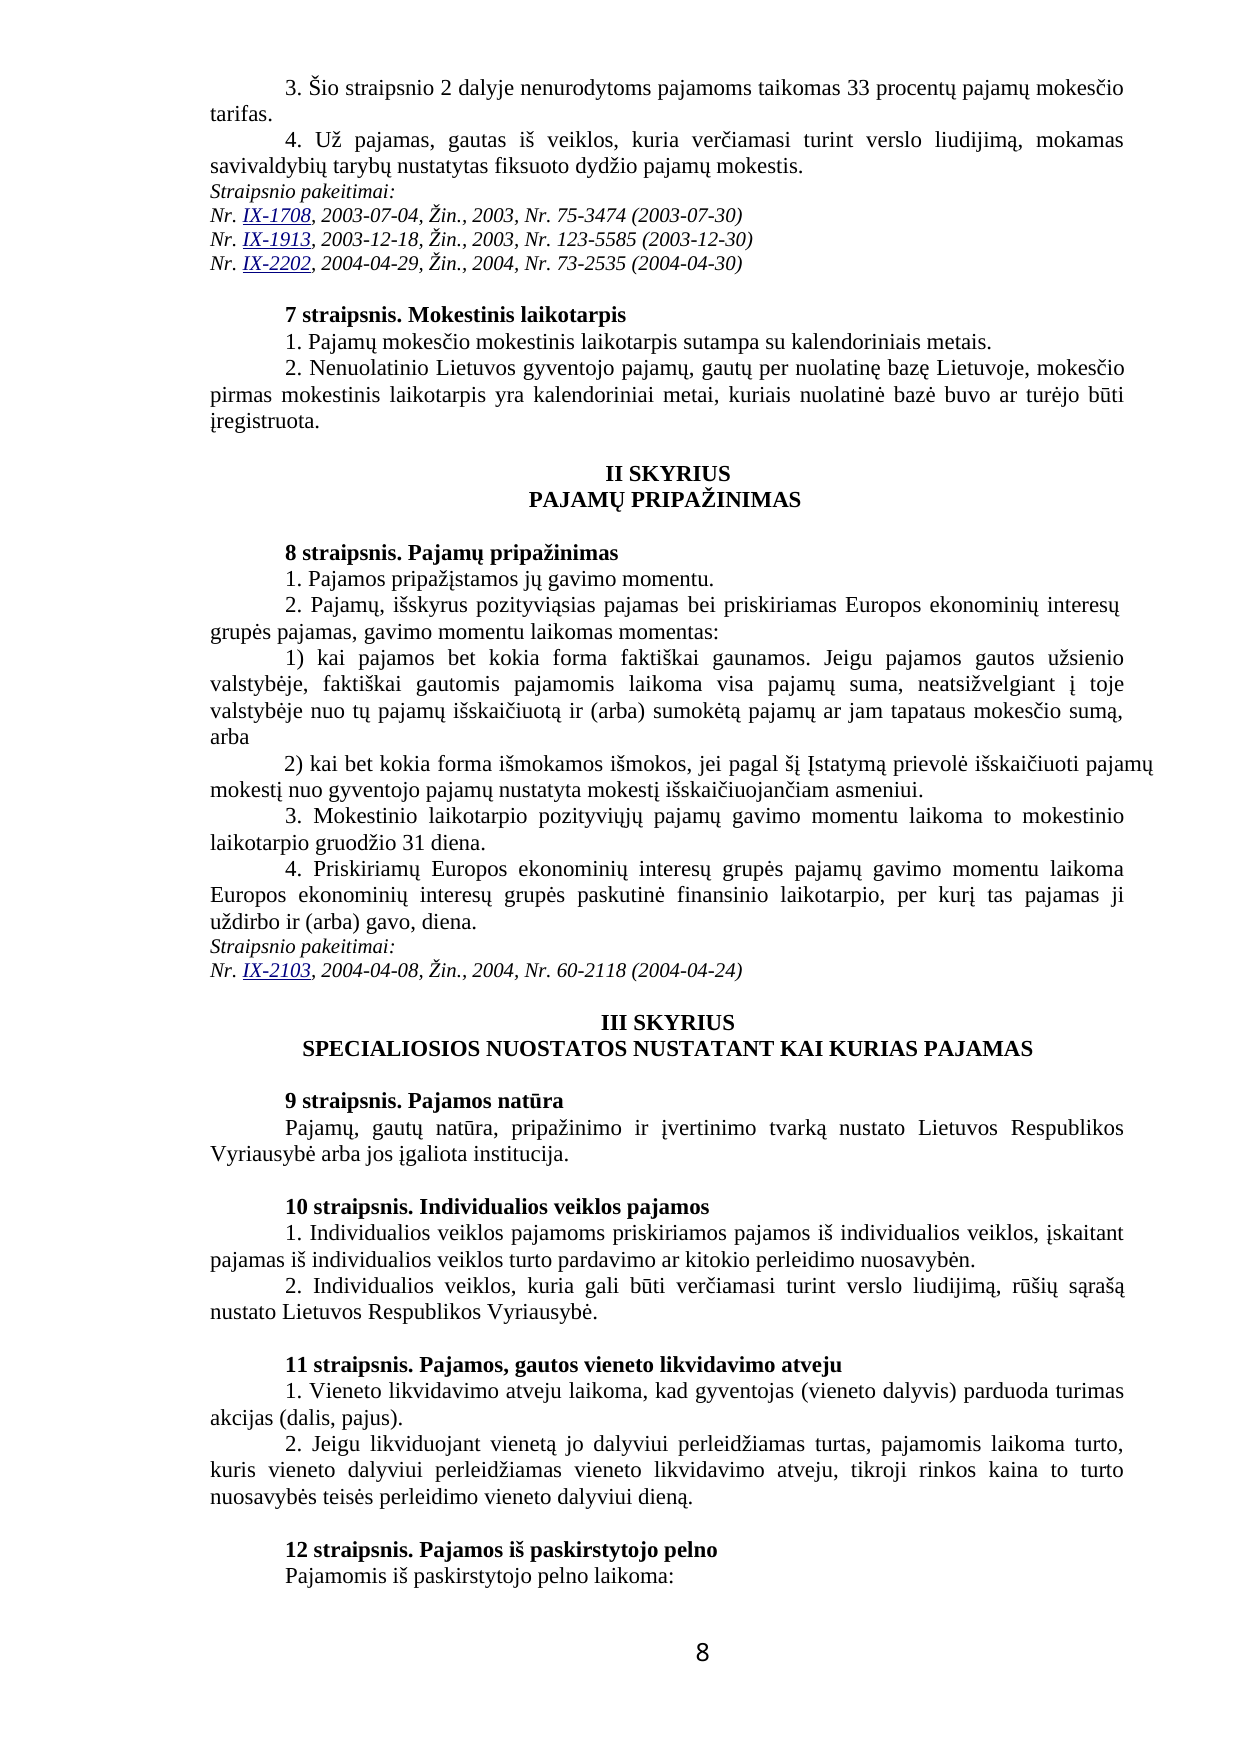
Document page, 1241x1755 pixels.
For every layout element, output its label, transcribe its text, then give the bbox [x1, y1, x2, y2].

text Pajamomis iš paskirstytojo pelno laikoma: [210, 1562, 1126, 1588]
subtitle III SKYRIUS [210, 1008, 1126, 1035]
text 2. Individualios veiklos, kuria gali būti verčiamasi turint verslo liudijimą, rūšių sąrašą nustato Lietuvos Respublikos Vyriausybė. [210, 1272, 1126, 1325]
text 2. Pajamų, išskyrus pozityviąsias pajamas bei priskiriamas Europos ekonominių interesų grupės pajamas, gavimo momentu laikomas momentas: [210, 591, 1120, 644]
text 1. Individualios veiklos pajamoms priskiriamos pajamos iš individualios veiklos, įskaitant pajamas iš individualios veiklos turto pardavimo ar kitokio perleidimo nuosavybėn. [210, 1219, 1126, 1272]
text Pajamų, gautų natūra, pripažinimo ir įvertinimo tvarką nustato Lietuvos Respublikos Vyriausybė arba jos įgaliota institucija. [210, 1114, 1126, 1167]
subtitle SPECIALIOSIOS NUOSTATOS NUSTATANT KAI KURIAS PAJAMAS [210, 1035, 1126, 1061]
text 11 straipsnis. Pajamos, gautos vieneto likvidavimo atveju [210, 1351, 1126, 1377]
text 2. Nenuolatinio Lietuvos gyventojo pajamų, gautų per nuolatinę bazę Lietuvoje, mokesčio pirmas mokestinis laikotarpis yra kalendoriniai metai, kuriais nuolatinė bazė buvo ar turėjo būti įregistruota. [210, 354, 1126, 433]
text 1. Vieneto likvidavimo atveju laikoma, kad gyventojas (vieneto dalyvis) parduoda turimas akcijas (dalis, pajus). [210, 1377, 1126, 1430]
text Nr. IX-2202, 2004-04-29, Žin., 2004, Nr. 73-2535 (2004-04-30) [210, 251, 1120, 275]
text 3. Mokestinio laikotarpio pozityviųjų pajamų gavimo momentu laikoma to mokestinio laikotarpio gruodžio 31 diena. [210, 802, 1126, 855]
text Straipsnio pakeitimai: [210, 934, 1126, 958]
text 2) kai bet kokia forma išmokamos išmokos, jei pagal šį Įstatymą prievolė išskaičiuoti pajamų mokestį nuo gyventojo pajamų nustatyta mokestį išskaičiuojančiam asmeniui. [210, 749, 1154, 802]
text 1. Pajamos pripažįstamos jų gavimo momentu. [210, 565, 1126, 591]
text 12 straipsnis. Pajamos iš paskirstytojo pelno [210, 1536, 1126, 1562]
text Nr. IX-2103, 2004-04-08, Žin., 2004, Nr. 60-2118 (2004-04-24) [210, 958, 1120, 982]
subtitle II SKYRIUS [210, 460, 1126, 486]
text 3. Šio straipsnio 2 dalyje nenurodytoms pajamoms taikomas 33 procentų pajamų mokesčio tarifas. [210, 73, 1126, 126]
subtitle PAJAMŲ PRIPAŽINIMAS [210, 486, 1126, 512]
text 4. Už pajamas, gautas iš veiklos, kuria verčiamasi turint verslo liudijimą, mokamas savivaldybių tarybų nustatytas fiksuoto dydžio pajamų mokestis. [210, 126, 1126, 179]
text 1. Pajamų mokesčio mokestinis laikotarpis sutampa su kalendoriniais metais. [210, 328, 1126, 354]
text 9 straipsnis. Pajamos natūra [210, 1088, 1126, 1114]
text 8 straipsnis. Pajamų pripažinimas [210, 539, 1126, 565]
text 1) kai pajamos bet kokia forma faktiškai gaunamos. Jeigu pajamos gautos užsienio valstybėje, faktiškai gautomis pajamomis laikoma visa pajamų suma, neatsižvelgiant į toje valstybėje nuo tų pajamų išskaičiuotą ir (arba) sumokėtą pajamų ar jam tapataus mokesčio sumą, arba [210, 644, 1126, 749]
text Straipsnio pakeitimai: [210, 179, 1126, 203]
text 10 straipsnis. Individualios veiklos pajamos [210, 1193, 1126, 1219]
text 4. Priskiriamų Europos ekonominių interesų grupės pajamų gavimo momentu laikoma Europos ekonominių interesų grupės paskutinė finansinio laikotarpio, per kurį tas pajamas ji uždirbo ir (arba) gavo, diena. [210, 855, 1126, 934]
text Nr. IX-1708, 2003-07-04, Žin., 2003, Nr. 75-3474 (2003-07-30) [210, 203, 1120, 227]
text Nr. IX-1913, 2003-12-18, Žin., 2003, Nr. 123-5585 (2003-12-30) [210, 227, 1120, 251]
text 7 straipsnis. Mokestinis laikotarpis [210, 302, 1126, 328]
text 2. Jeigu likviduojant vienetą jo dalyviui perleidžiamas turtas, pajamomis laikoma turto, kuris vieneto dalyviui perleidžiamas vieneto likvidavimo atveju, tikroji rinkos kaina to turto nuosavybės teisės perleidimo vieneto dalyviui dieną. [210, 1430, 1126, 1509]
